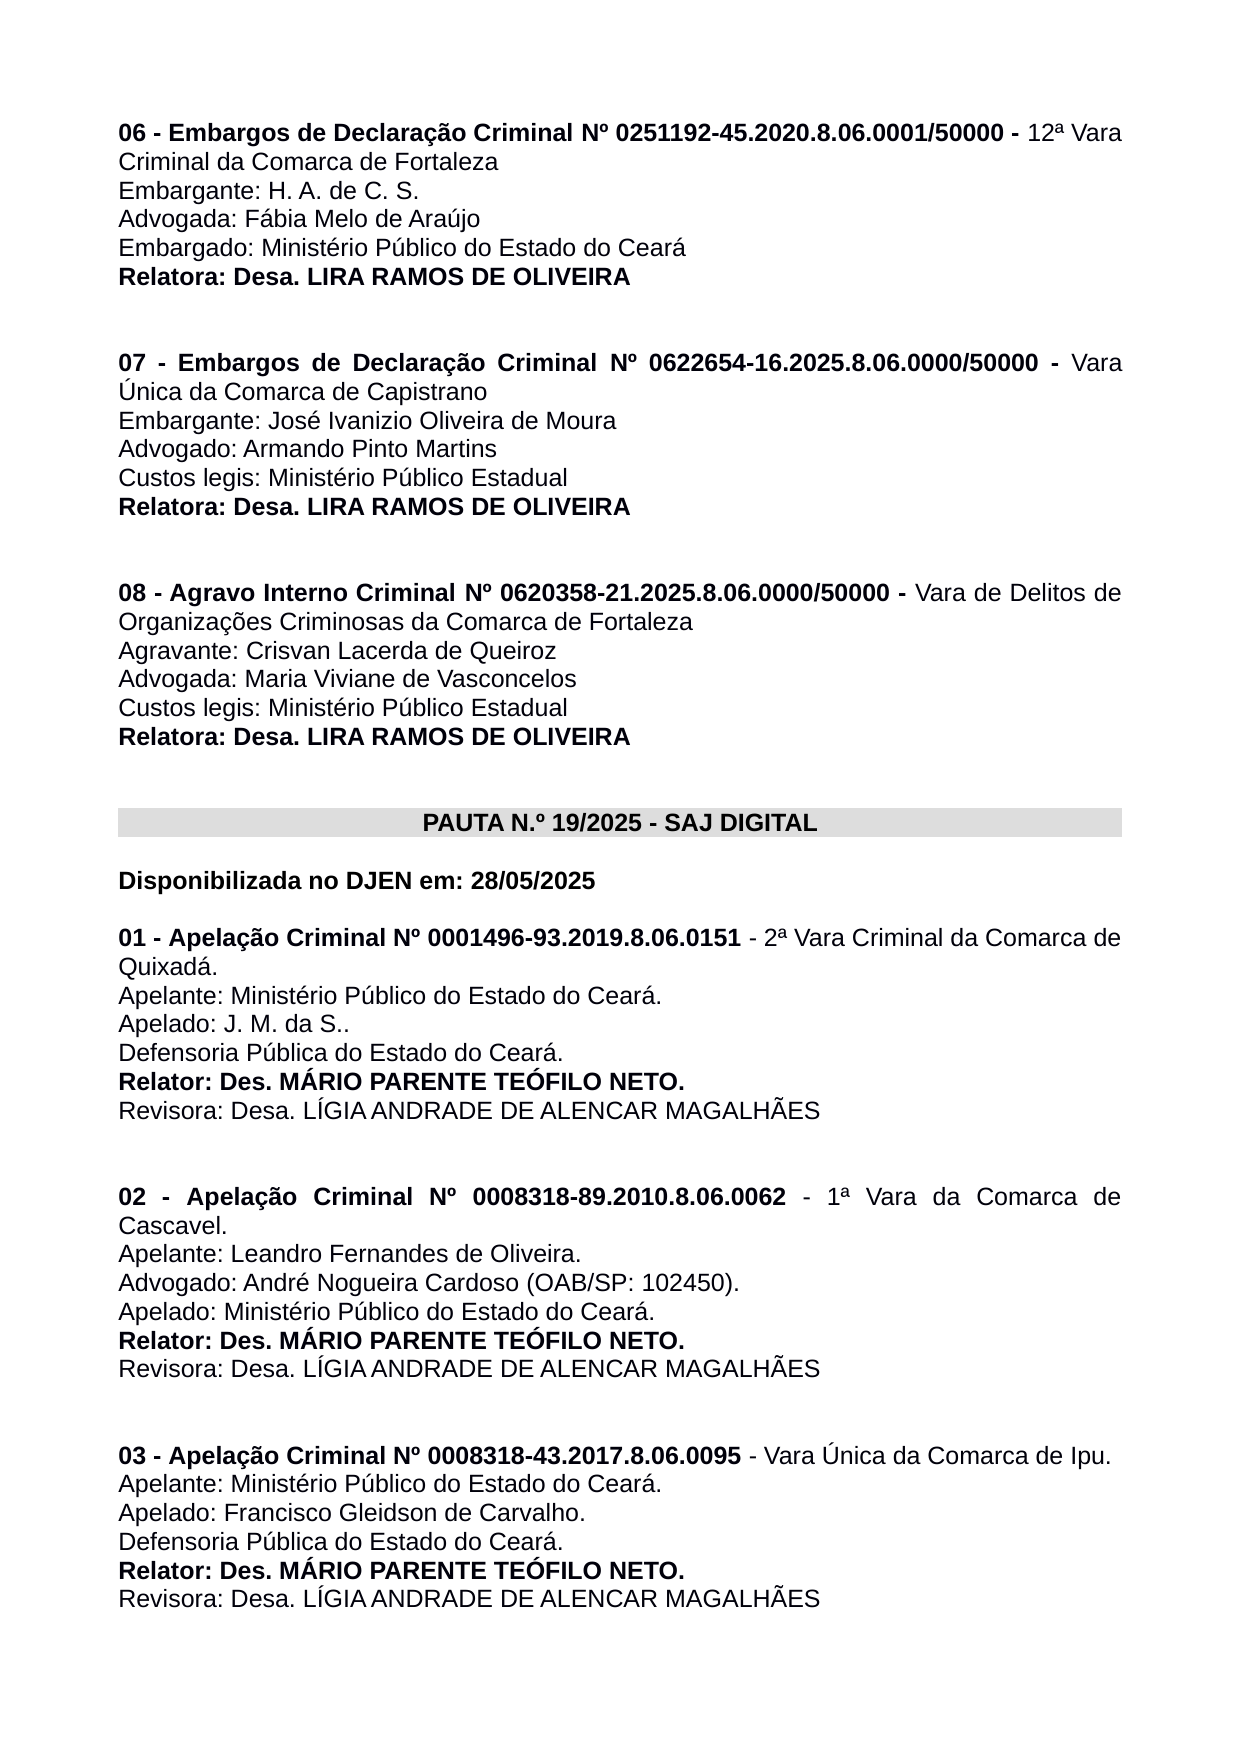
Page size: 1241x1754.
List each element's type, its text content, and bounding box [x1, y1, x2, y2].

text Custos legis: Ministério Público Estadual [118, 693, 1122, 722]
text Disponibilizada no DJEN em: 28/05/2025 [118, 866, 1122, 894]
text Relatora: Desa. LIRA RAMOS DE OLIVEIRA [118, 722, 1122, 751]
text PAUTA N.º 19/2025 - SAJ DIGITAL [118, 808, 1122, 837]
text Relator: Des. MÁRIO PARENTE TEÓFILO NETO. [118, 1067, 1122, 1096]
text 03 - Apelação Criminal Nº 0008318-43.2017.8.06.0095 - Vara Única da Comarca de Ipu. [118, 1441, 1122, 1469]
text Embargado: Ministério Público do Estado do Ceará [118, 233, 1122, 262]
text Apelante: Leandro Fernandes de Oliveira. [118, 1239, 1122, 1268]
text Relatora: Desa. LIRA RAMOS DE OLIVEIRA [118, 492, 1122, 521]
text 02 - Apelação Criminal Nº 0008318-89.2010.8.06.0062 - 1ª Vara da Comarca de Cascavel. [118, 1182, 1122, 1239]
text Apelante: Ministério Público do Estado do Ceará. [118, 981, 1122, 1009]
text Embargante: José Ivanizio Oliveira de Moura [118, 406, 1122, 434]
text Relator: Des. MÁRIO PARENTE TEÓFILO NETO. [118, 1326, 1122, 1354]
text Embargante: H. A. de C. S. [118, 176, 1122, 204]
text Advogada: Fábia Melo de Araújo [118, 204, 1122, 233]
text Agravante: Crisvan Lacerda de Queiroz [118, 636, 1122, 664]
text 08 - Agravo Interno Criminal Nº 0620358-21.2025.8.06.0000/50000 - Vara de Delitos de Organizações Criminosas da Comarca de Fortaleza [118, 578, 1122, 636]
text Advogada: Maria Viviane de Vasconcelos [118, 664, 1122, 693]
text Revisora: Desa. LÍGIA ANDRADE DE ALENCAR MAGALHÃES [118, 1584, 1122, 1613]
text Defensoria Pública do Estado do Ceará. [118, 1038, 1122, 1067]
text Advogado: Armando Pinto Martins [118, 434, 1122, 463]
text Relatora: Desa. LIRA RAMOS DE OLIVEIRA [118, 262, 1122, 291]
text Apelante: Ministério Público do Estado do Ceará. [118, 1469, 1122, 1498]
text 06 - Embargos de Declaração Criminal Nº 0251192-45.2020.8.06.0001/50000 - 12ª Vara Criminal da Comarca de Fortaleza [118, 118, 1122, 176]
text Apelado: Francisco Gleidson de Carvalho. [118, 1498, 1122, 1527]
text 01 - Apelação Criminal Nº 0001496-93.2019.8.06.0151 - 2ª Vara Criminal da Comarca de Quixadá. [118, 923, 1122, 981]
text Defensoria Pública do Estado do Ceará. [118, 1527, 1122, 1556]
text Advogado: André Nogueira Cardoso (OAB/SP: 102450). [118, 1268, 1122, 1297]
text Relator: Des. MÁRIO PARENTE TEÓFILO NETO. [118, 1556, 1122, 1584]
text 07 - Embargos de Declaração Criminal Nº 0622654-16.2025.8.06.0000/50000 - Vara Única da Comarca de Capistrano [118, 348, 1122, 406]
text Apelado: J. M. da S.. [118, 1009, 1122, 1038]
text Revisora: Desa. LÍGIA ANDRADE DE ALENCAR MAGALHÃES [118, 1096, 1122, 1124]
text Apelado: Ministério Público do Estado do Ceará. [118, 1297, 1122, 1326]
text Revisora: Desa. LÍGIA ANDRADE DE ALENCAR MAGALHÃES [118, 1354, 1122, 1383]
text Custos legis: Ministério Público Estadual [118, 463, 1122, 492]
